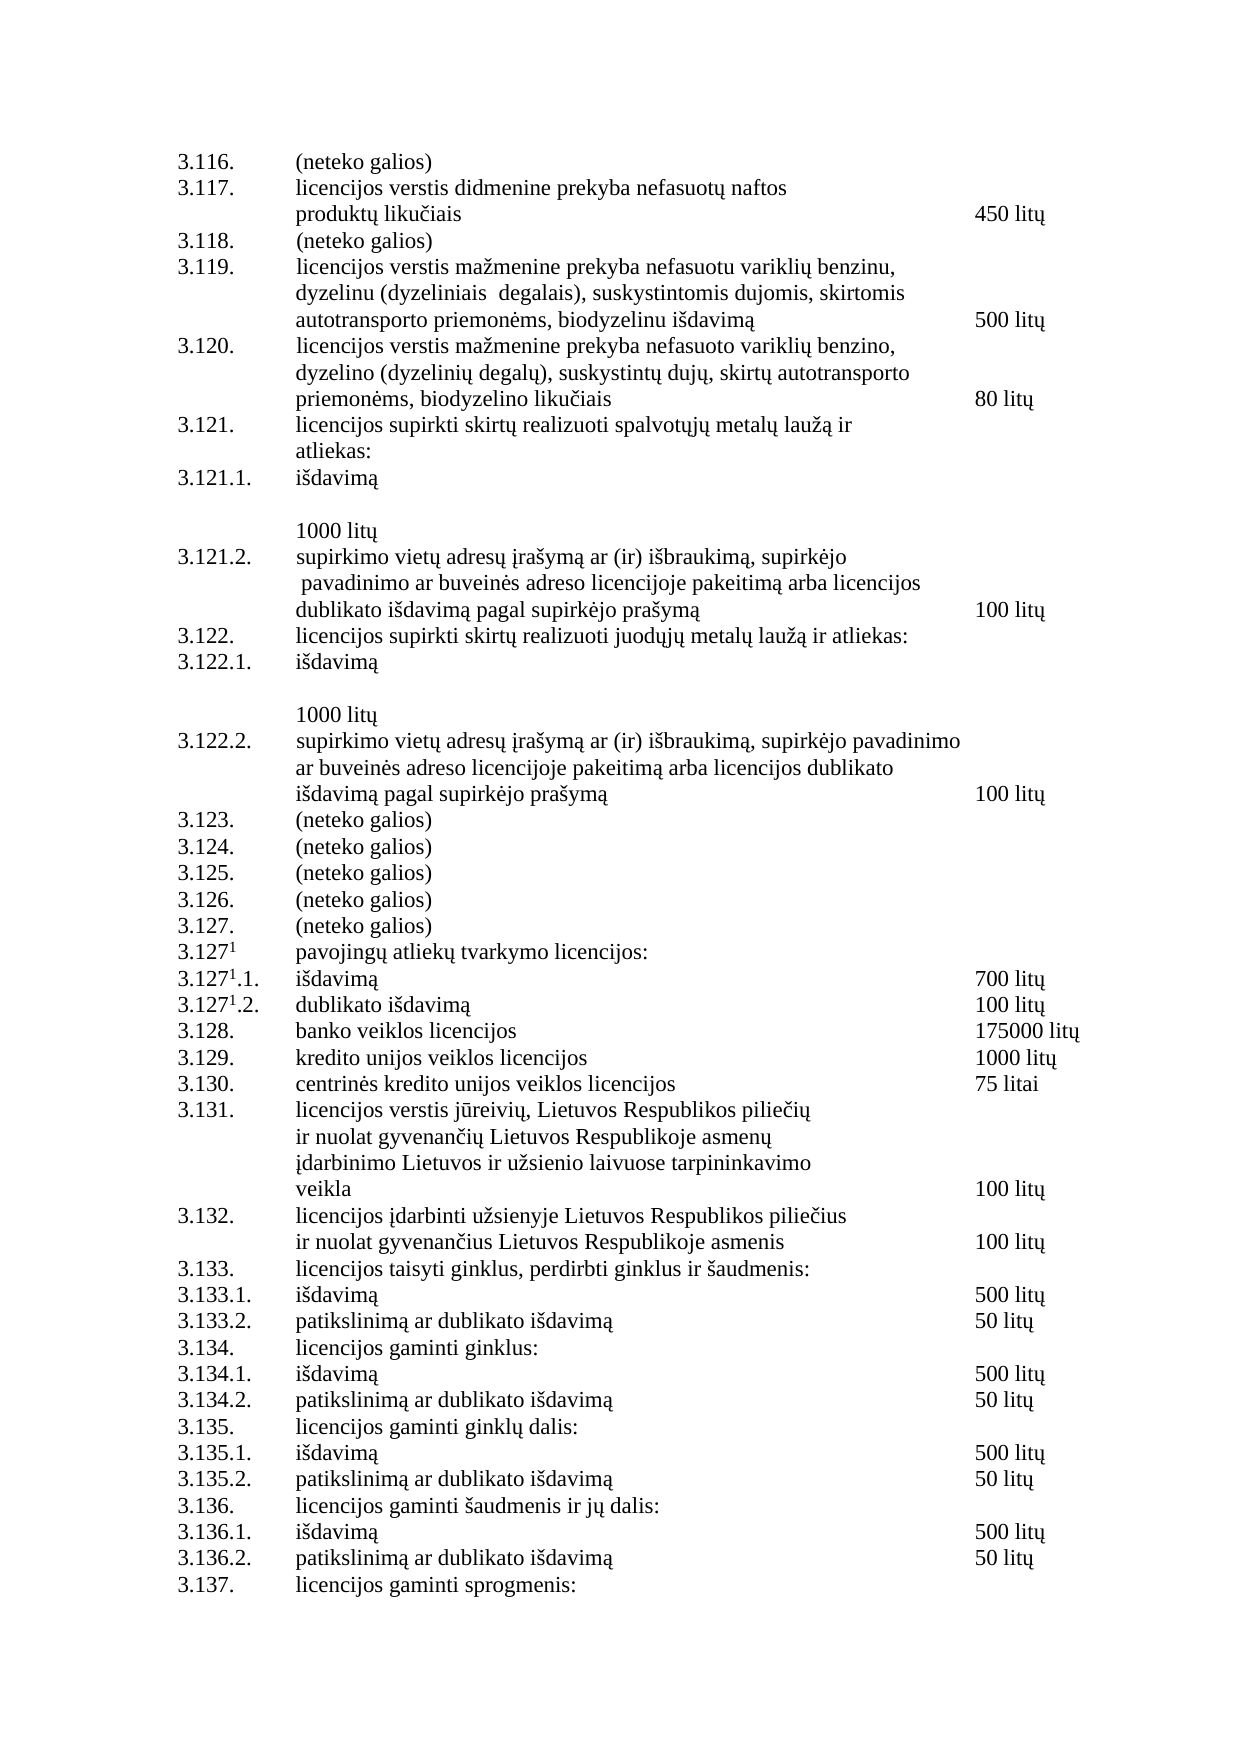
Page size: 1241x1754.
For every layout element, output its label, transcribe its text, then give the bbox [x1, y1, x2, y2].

text 3.124. (neteko galios) [177, 833, 1122, 859]
text 3.1271.2. dublikato išdavimą 100 litų [177, 991, 1122, 1017]
text 3.122. licencijos supirkti skirtų realizuoti juodųjų metalų laužą ir atliekas: [177, 622, 989, 648]
text 3.132. licencijos įdarbinti užsienyje Lietuvos Respublikos piliečius ir nuolat gyvenančius Lietuvos Respublikoje asmenis 100 litų [177, 1202, 1122, 1254]
text 3.136.1. išdavimą 500 litų [177, 1518, 1122, 1544]
text išdavimą pagal supirkėjo prašymą 100 litų [177, 780, 1122, 807]
text 3.136. licencijos gaminti šaudmenis ir jų dalis: [177, 1492, 1122, 1518]
text 3.133.2. patikslinimą ar dublikato išdavimą 50 litų [177, 1307, 1122, 1334]
text 3.121.1. išdavimą 1000 litų [177, 464, 974, 543]
text 3.1271.1. išdavimą 700 litų [177, 965, 1122, 991]
text dyzelino (dyzelinių degalų), suskystintų dujų, skirtų autotransporto [177, 358, 1122, 385]
text 3.1271 pavojingų atliekų tvarkymo licencijos: [177, 938, 1122, 965]
list licencijos verstis mažmenine prekyba nefasuotu variklių benzinu, [177, 253, 1122, 279]
text pavadinimo ar buveinės adreso licencijoje pakeitimą arba licencijos [177, 569, 1122, 596]
text 3.130. centrinės kredito unijos veiklos licencijos 75 litai [177, 1070, 1122, 1096]
text 3.135. licencijos gaminti ginklų dalis: [177, 1413, 1122, 1439]
text 3.133.1. išdavimą 500 litų [177, 1281, 1122, 1307]
text 3.134.1. išdavimą 500 litų [177, 1360, 1122, 1386]
list licencijos verstis mažmenine prekyba nefasuoto variklių benzino, [177, 332, 1122, 358]
list (neteko galios) [177, 227, 1122, 253]
text 3.122.1. išdavimą 1000 litų [177, 648, 989, 727]
text 3.135.2. patikslinimą ar dublikato išdavimą 50 litų [177, 1465, 1122, 1492]
list supirkimo vietų adresų įrašymą ar (ir) išbraukimą, supirkėjo pavadinimo [177, 727, 1122, 754]
text ar buveinės adreso licencijoje pakeitimą arba licencijos dublikato [177, 754, 1122, 780]
text 3.123. (neteko galios) [177, 807, 1122, 833]
list supirkimo vietų adresų įrašymą ar (ir) išbraukimą, supirkėjo [177, 543, 1122, 569]
text 3.126. (neteko galios) [177, 886, 1122, 912]
text 3.121. licencijos supirkti skirtų realizuoti spalvotųjų metalų laužą ir atliekas: [177, 411, 916, 464]
text autotransporto priemonėms, biodyzelinu išdavimą 500 litų [177, 306, 1122, 332]
text 3.131. licencijos verstis jūreivių, Lietuvos Respublikos piliečių ir nuolat gyvenančių Lietuvos Respublikoje asmenų įdarbinimo Lietuvos ir užsienio laivuose tarpininkavimo veikla 100 litų [177, 1096, 1122, 1202]
text 3.129. kredito unijos veiklos licencijos 1000 litų [177, 1044, 1122, 1070]
text 3.116. (neteko galios) [177, 148, 1122, 174]
text 3.137. licencijos gaminti sprogmenis: [177, 1571, 1122, 1597]
text 3.134. licencijos gaminti ginklus: [177, 1334, 1122, 1360]
text priemonėms, biodyzelino likučiais 80 litų [177, 385, 1122, 411]
text 3.117. licencijos verstis didmenine prekyba nefasuotų naftos produktų likučiais 450 litų [177, 174, 1122, 227]
text 3.133. licencijos taisyti ginklus, perdirbti ginklus ir šaudmenis: [177, 1254, 1122, 1281]
text dyzelinu (dyzeliniais degalais), suskystintomis dujomis, skirtomis [177, 279, 1122, 306]
text 3.125. (neteko galios) [177, 859, 1122, 886]
text 3.135.1. išdavimą 500 litų [177, 1439, 1122, 1465]
text 3.134.2. patikslinimą ar dublikato išdavimą 50 litų [177, 1386, 1122, 1413]
text dublikato išdavimą pagal supirkėjo prašymą 100 litų [177, 596, 1122, 622]
text 3.128. banko veiklos licencijos 175000 litų [177, 1017, 1122, 1044]
text 3.127. (neteko galios) [177, 912, 1122, 938]
text 3.136.2. patikslinimą ar dublikato išdavimą 50 litų [177, 1544, 1122, 1571]
